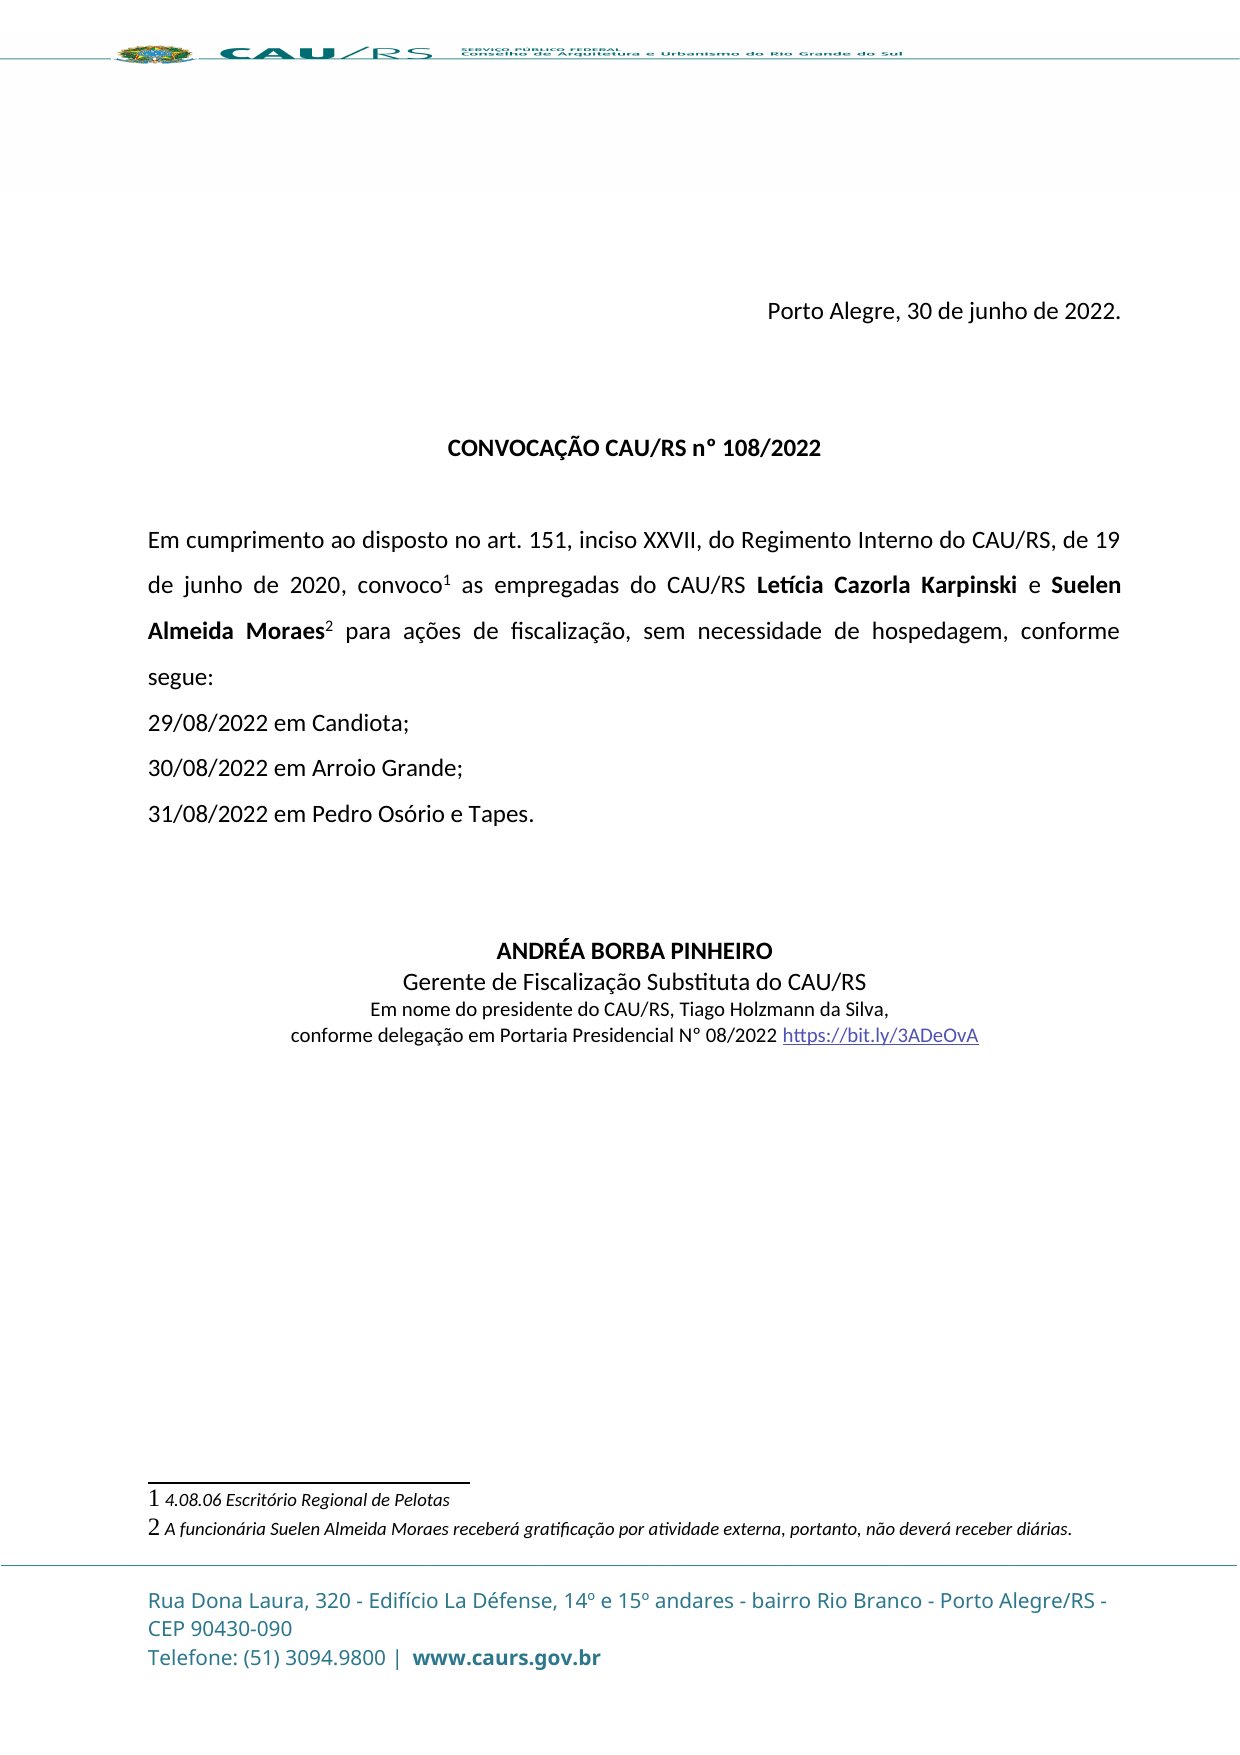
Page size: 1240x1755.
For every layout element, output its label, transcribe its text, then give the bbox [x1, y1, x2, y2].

text Em cumprimento ao disposto no art. 151, inciso XXVII, do Regimento Interno do CAU/RS, de 19 de junho de 2020, convoco as empregadas do CAU/RS Letícia Cazorla Karpinski e Suelen Almeida Moraes para ações de fiscalização, sem necessidade de hospedagem, conforme segue: [148, 524, 1121, 692]
text ANDRÉA BORBA PINHEIRO [148, 936, 1121, 966]
text 30/08/2022 em Arroio Grande; [148, 753, 1121, 783]
text 29/08/2022 em Candiota; [148, 707, 1121, 737]
text 4.08.06 Escritório Regional de Pelotas [148, 1483, 1121, 1512]
text Gerente de Fiscalização Substituta do CAU/RS [148, 966, 1121, 997]
text 31/08/2022 em Pedro Osório e Tapes. [148, 798, 1121, 829]
text A funcionária Suelen Almeida Moraes receberá gratificação por atividade externa, portanto, não deverá receber diárias. [148, 1512, 1121, 1540]
text Porto Alegre, 30 de junho de 2022. [148, 295, 1121, 326]
text CONVOCAÇÃO CAU/RS nº 108/2022 [148, 432, 1121, 463]
text Em nome do presidente do CAU/RS, Tiago Holzmann da Silva, conforme delegação em Portaria Presidencial Nº 08/2022 https://bit.ly/3ADeOvA [148, 997, 1121, 1047]
